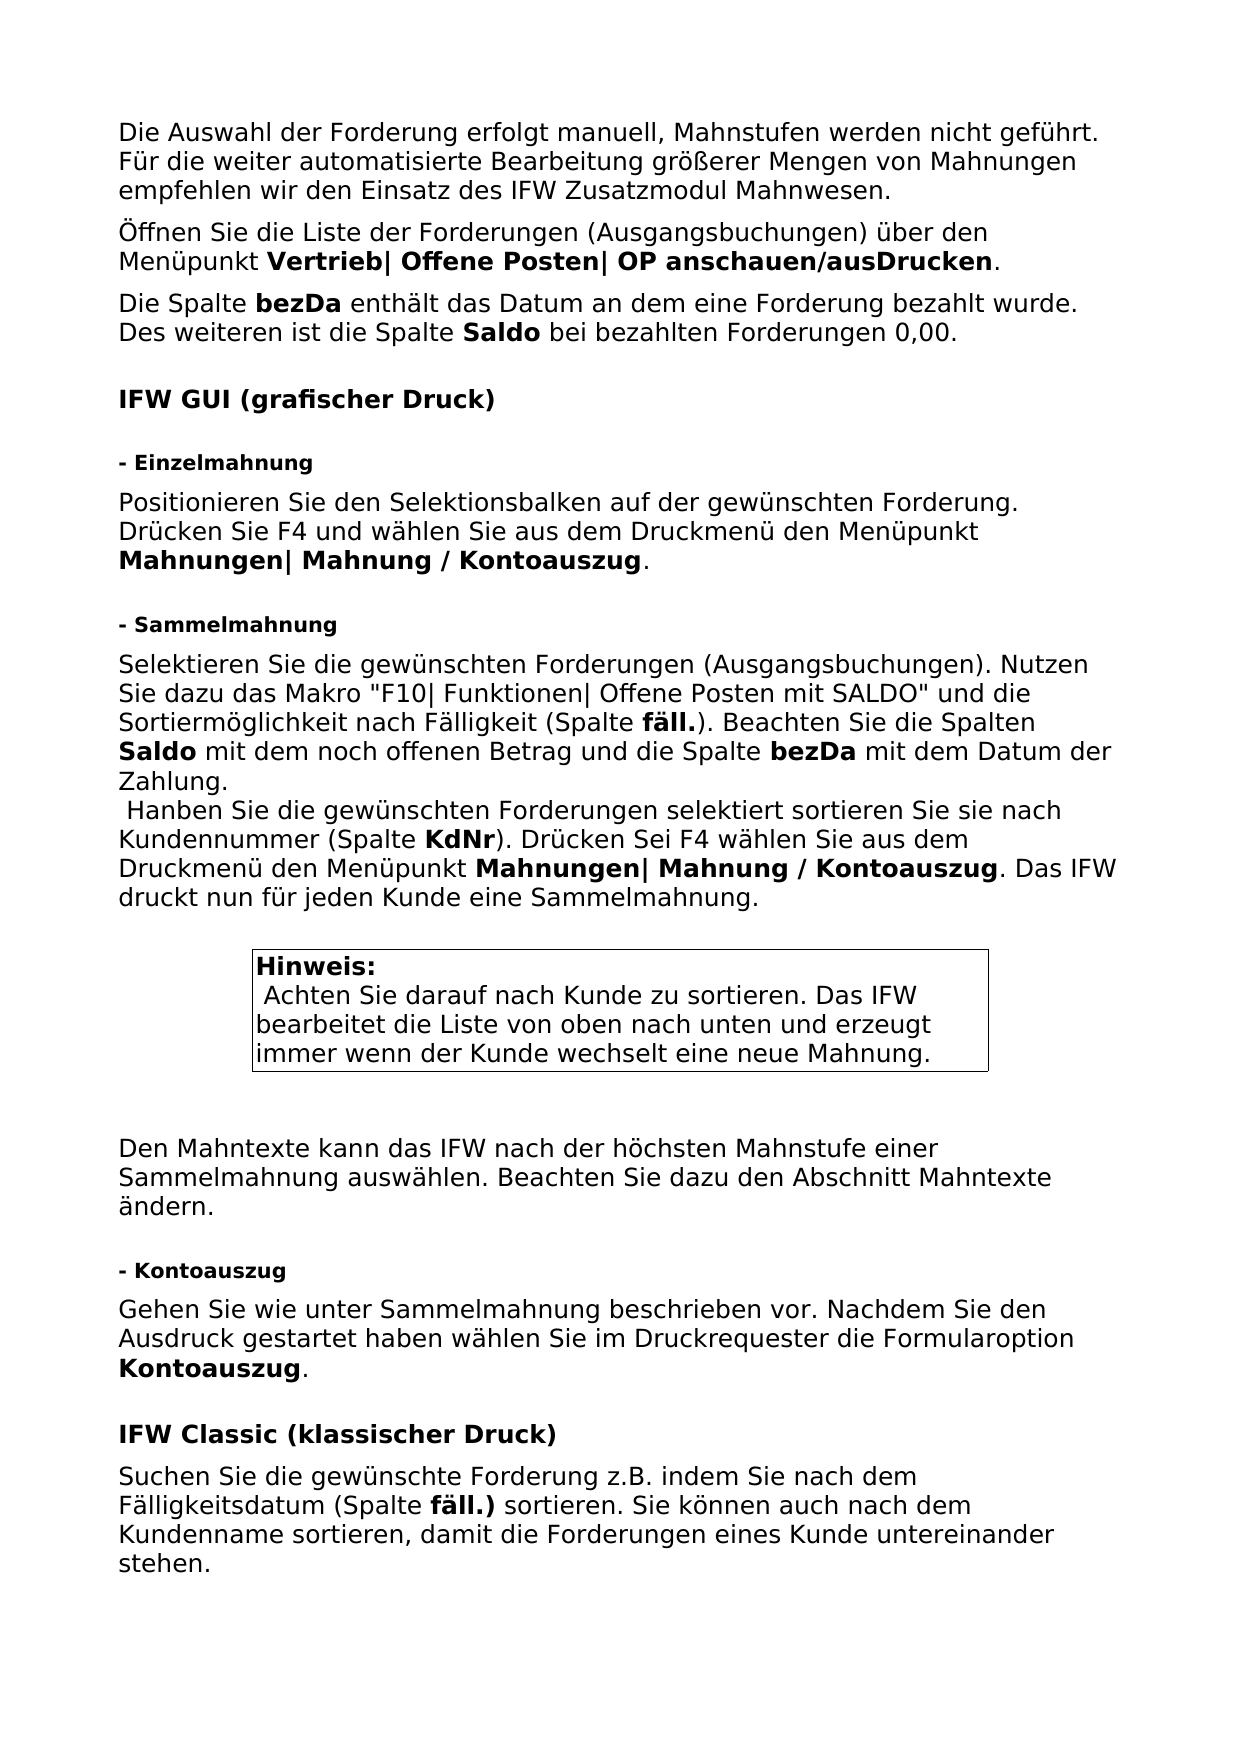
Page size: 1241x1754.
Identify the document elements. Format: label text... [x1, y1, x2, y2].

text Die Auswahl der Forderung erfolgt manuell, Mahnstufen werden nicht geführt. Für die weiter automatisierte Bearbeitung größerer Mengen von Mahnungen empfehlen wir den Einsatz des IFW Zusatzmodul Mahnwesen. [118, 118, 1122, 206]
text Positionieren Sie den Selektionsbalken auf der gewünschten Forderung. Drücken Sie F4 und wählen Sie aus dem Druckmenü den Menüpunkt Mahnungen| Mahnung / Kontoauszug. [118, 488, 1122, 576]
table_header Hinweis: Achten Sie darauf nach Kunde zu sortieren. Das IFW bearbeitet die Liste von oben nach unten und erzeugt immer wenn der Kunde wechselt eine neue Mahnung. [253, 950, 988, 1071]
text Selektieren Sie die gewünschten Forderungen (Ausgangsbuchungen). Nutzen Sie dazu das Makro "F10| Funktionen| Offene Posten mit SALDO" und die Sortiermöglichkeit nach Fälligkeit (Spalte fäll.). Beachten Sie die Spalten Saldo mit dem noch offenen Betrag und die Spalte bezDa mit dem Datum der Zahlung. Hanben Sie die gewünschten Forderungen selektiert sortieren Sie sie nach Kundennummer (Spalte KdNr). Drücken Sei F4 wählen Sie aus dem Druckmenü den Menüpunkt Mahnungen| Mahnung / Kontoauszug. Das IFW druckt nun für jeden Kunde eine Sammelmahnung. [118, 650, 1122, 912]
text Öffnen Sie die Liste der Forderungen (Ausgangsbuchungen) über den Menüpunkt Vertrieb| Offene Posten| OP anschauen/ausDrucken. [118, 218, 1122, 276]
text Gehen Sie wie unter Sammelmahnung beschrieben vor. Nachdem Sie den Ausdruck gestartet haben wählen Sie im Druckrequester die Formularoption Kontoauszug. [118, 1296, 1122, 1383]
subtitle IFW Classic (klassischer Druck) [118, 1421, 1122, 1450]
subtitle - Einzelmahnung [118, 451, 1122, 476]
subtitle IFW GUI (grafischer Druck) [118, 385, 1122, 414]
subtitle - Sammelmahnung [118, 613, 1122, 637]
text Suchen Sie die gewünschte Forderung z.B. indem Sie nach dem Fälligkeitsdatum (Spalte fäll.) sortieren. Sie können auch nach dem Kundenname sortieren, damit die Forderungen eines Kunde untereinander stehen. [118, 1462, 1122, 1579]
text Den Mahntexte kann das IFW nach der höchsten Mahnstufe einer Sammelmahnung auswählen. Beachten Sie dazu den Abschnitt Mahntexte ändern. [118, 1134, 1122, 1221]
text Die Spalte bezDa enthält das Datum an dem eine Forderung bezahlt wurde. Des weiteren ist die Spalte Saldo bei bezahlten Forderungen 0,00. [118, 289, 1122, 347]
subtitle - Kontoauszug [118, 1259, 1122, 1283]
